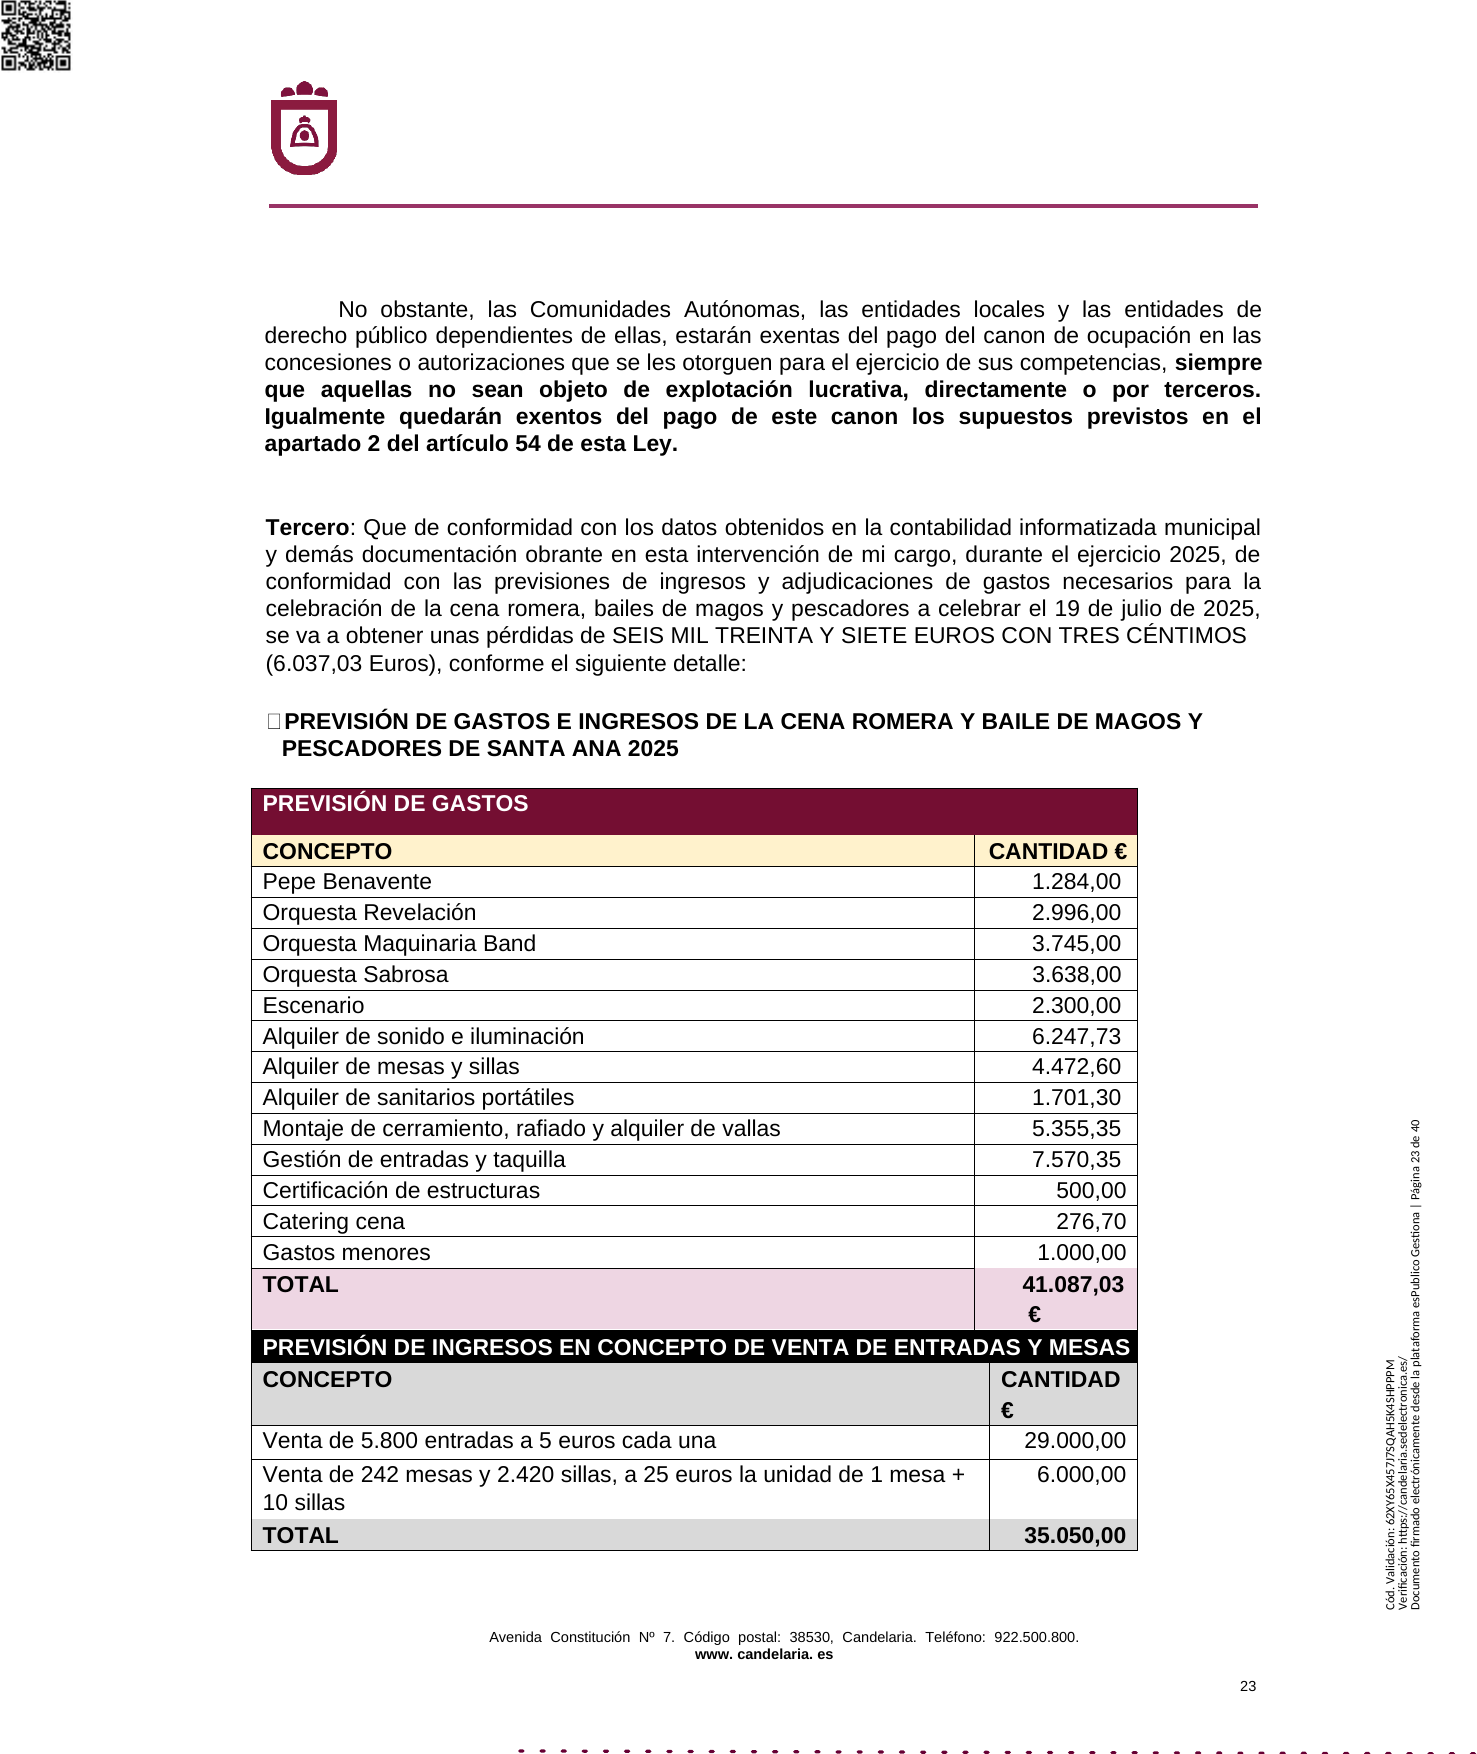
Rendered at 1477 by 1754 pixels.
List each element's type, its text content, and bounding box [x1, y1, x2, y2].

table_cell Pepe Benavente [252, 867, 974, 897]
text PESCADORES DE SANTA ANA 2025 [282, 735, 1263, 762]
table_cell 5.355,35 [975, 1114, 1137, 1143]
table_cell 6.247,73 [975, 1021, 1137, 1051]
text (6.037,03 Euros), conforme el siguiente detalle: [265, 650, 1294, 676]
table_cell Orquesta Sabrosa [252, 960, 974, 989]
table_cell CANTIDAD € [975, 837, 1137, 866]
table_cell 3.638,00 [975, 960, 1137, 989]
table_cell CONCEPTO [252, 1365, 989, 1425]
table_cell Alquiler de sonido e iluminación [252, 1021, 974, 1051]
table_cell Escenario [252, 991, 974, 1020]
text PREVISIÓN DE GASTOS E INGRESOS DE LA CENA ROMERA Y BAILE DE MAGOS Y [284, 708, 1263, 734]
table_cell Montaje de cerramiento, rafiado y alquiler de vallas [252, 1114, 974, 1143]
table_cell PREVISIÓN DE INGRESOS EN CONCEPTO DE VENTA DE ENTRADAS Y MESAS [252, 1333, 1137, 1363]
table_cell 7.570,35 [975, 1145, 1137, 1174]
text Tercero: Que de conformidad con los datos obtenidos en la contabilidad informatizada municipal y demás documentación obrante en esta intervención de mi cargo, durante el ejercicio 2025, de conformidad con las previsiones de ingresos y adjudicaciones de gastos necesarios para la celebración de la cena romera, bailes de magos y pescadores a celebrar el 19 de julio de 2025, se va a obtener unas pérdidas de SEIS MIL TREINTA Y SIETE EUROS CON TRES CÉNTIMOS [265, 514, 1262, 648]
table_cell 35.050,00 [990, 1521, 1137, 1550]
table_cell CANTIDAD € [990, 1365, 1137, 1425]
table_cell 4.472,60 [975, 1052, 1137, 1082]
table_cell 1.000,00 [975, 1237, 1137, 1268]
table_cell Venta de 5.800 entradas a 5 euros cada una [252, 1426, 989, 1459]
table_cell Orquesta Revelación [252, 898, 974, 928]
table_cell 2.996,00 [975, 898, 1137, 928]
table_cell 41.087,03 € [975, 1270, 1137, 1329]
table_cell Certificación de estructuras [252, 1176, 974, 1205]
table_cell 1.284,00 [975, 867, 1137, 897]
table_cell Alquiler de mesas y sillas [252, 1052, 974, 1082]
table_cell 3.745,00 [975, 929, 1137, 958]
table_cell 6.000,00 [990, 1460, 1137, 1519]
table_cell TOTAL [252, 1521, 989, 1550]
table_cell 29.000,00 [990, 1426, 1137, 1459]
table_cell Gastos menores [252, 1237, 974, 1268]
table_cell 276,70 [975, 1206, 1137, 1236]
table_cell Orquesta Maquinaria Band [252, 929, 974, 958]
text No obstante, las Comunidades Autónomas, las entidades locales y las entidades de derecho público dependientes de ellas, estarán exentas del pago del canon de ocupación en las concesiones o autorizaciones que se les otorguen para el ejercicio de sus competencias, siempre que aquellas no sean objeto de explotación lucrativa, directamente o por terceros. Igualmente quedarán exentos del pago de este canon los supuestos previstos en el apartado 2 del artículo 54 de esta Ley. [264, 296, 1262, 456]
table_cell 2.300,00 [975, 991, 1137, 1020]
table_cell Venta de 242 mesas y 2.420 sillas, a 25 euros la unidad de 1 mesa + 10 sillas [252, 1460, 989, 1519]
table_cell Alquiler de sanitarios portátiles [252, 1083, 974, 1113]
table_cell Gestión de entradas y taquilla [252, 1145, 974, 1174]
table_cell TOTAL [252, 1269, 974, 1329]
table_cell 1.701,30 [975, 1083, 1137, 1113]
table_header PREVISIÓN DE GASTOS [252, 789, 1137, 835]
table_cell 500,00 [975, 1176, 1137, 1205]
table_cell Catering cena [252, 1206, 974, 1236]
table_cell CONCEPTO [252, 837, 974, 866]
